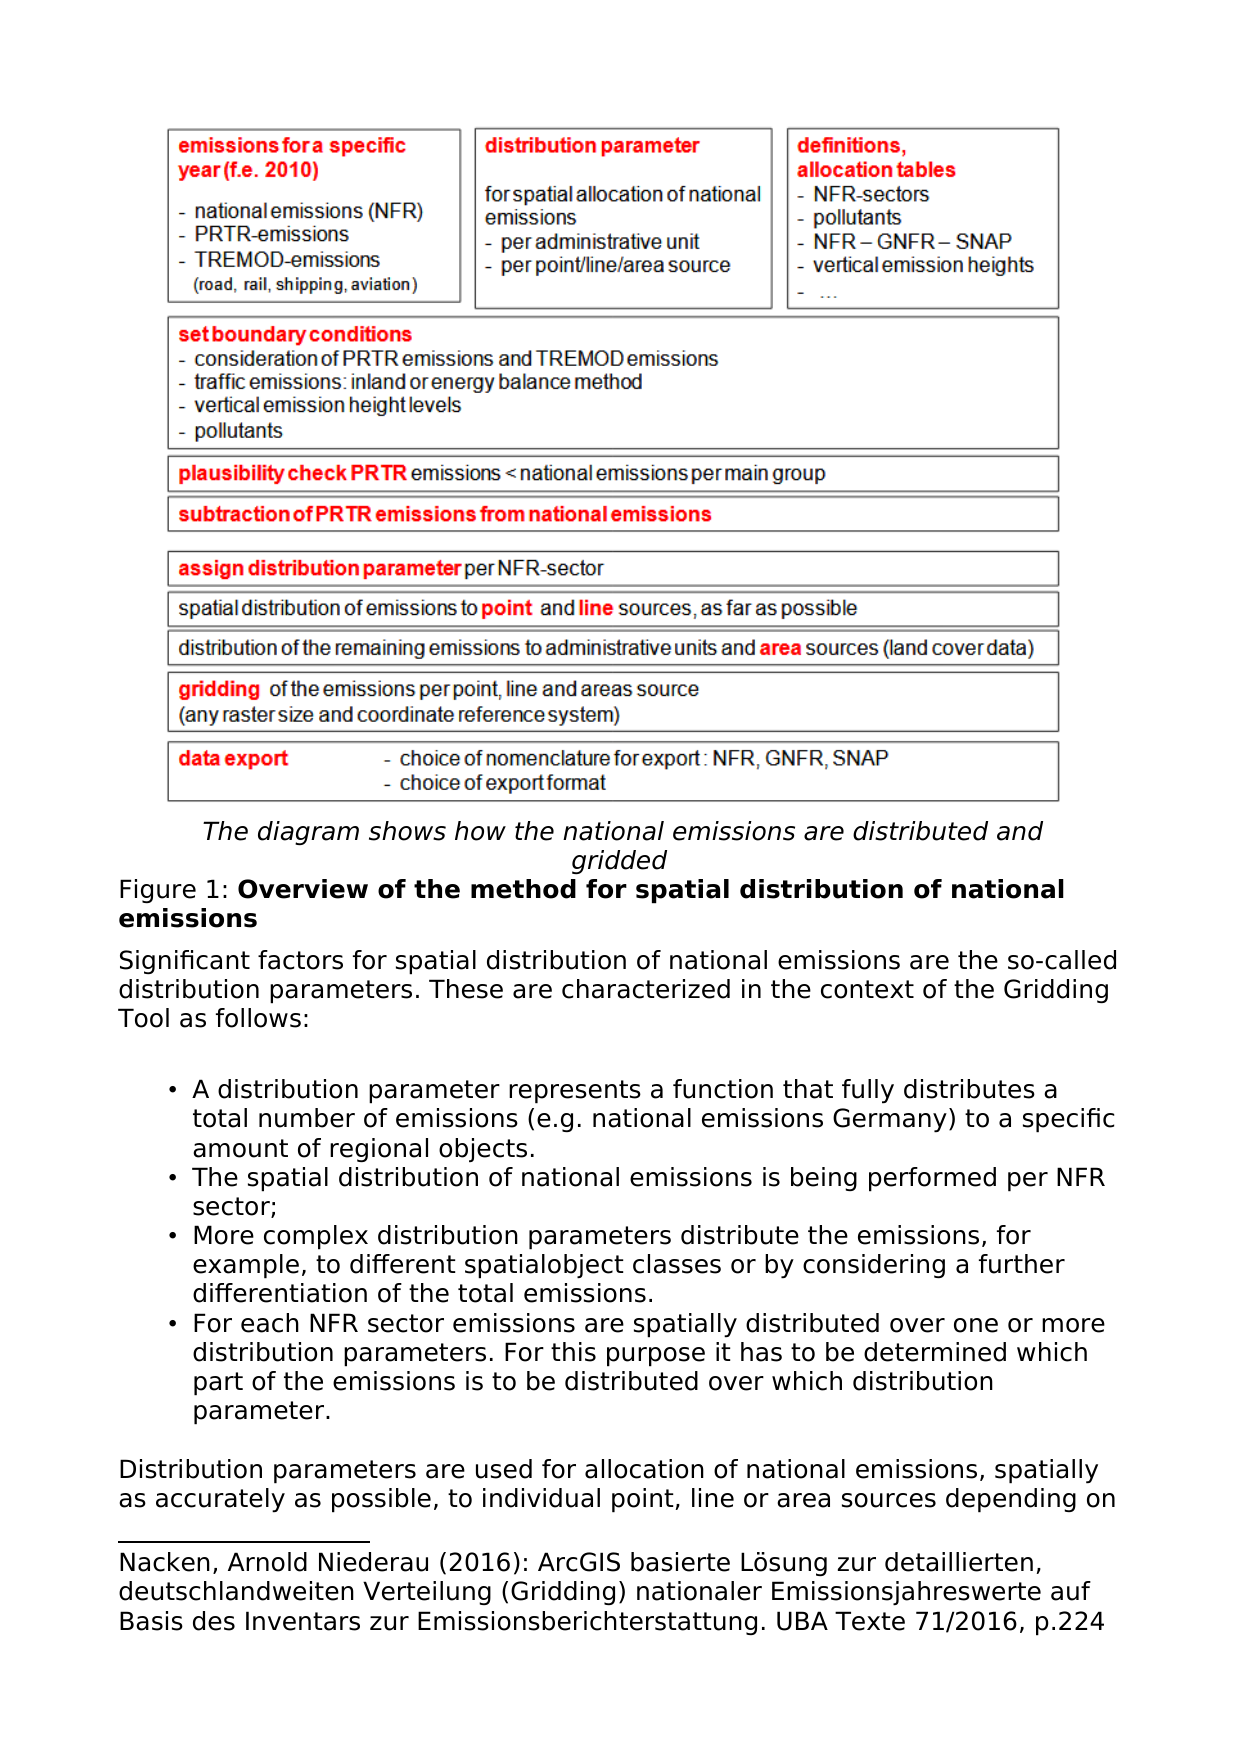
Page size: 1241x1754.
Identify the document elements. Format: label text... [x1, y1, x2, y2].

list A distribution parameter represents a function that fully distributes a total number of emissions (e.g. national emissions Germany) to a specific amount of regional objects. [177, 1075, 1122, 1163]
text Distribution parameters are used for allocation of national emissions, spatially as accurately as possible, to individual point, line or area sources depending on [118, 1455, 1122, 1513]
text Significant factors for spatial distribution of national emissions are the so-called distribution parameters. These are characterized in the context of the Gridding Tool as follows: [118, 946, 1122, 1033]
picture [151, 118, 1089, 817]
text Nacken, Arnold Niederau (2016): ArcGIS basierte Lösung zur detaillierten, deutschlandweiten Verteilung (Gridding) nationaler Emissionsjahreswerte auf Basis des Inventars zur Emissionsberichterstattung. UBA Texte 71/2016, p.224 [118, 1548, 1122, 1636]
list The spatial distribution of national emissions is being performed per NFR sector; [177, 1163, 1122, 1221]
list For each NFR sector emissions are spatially distributed over one or more distribution parameters. For this purpose it has to be determined which part of the emissions is to be distributed over which distribution parameter. [177, 1309, 1122, 1425]
text Figure 1: Overview of the method for spatial distribution of national emissions [118, 118, 1122, 933]
text The diagram shows how the national emissions are distributed and gridded [151, 817, 1089, 875]
list More complex distribution parameters distribute the emissions, for example, to different spatialobject classes or by considering a further differentiation of the total emissions. [177, 1221, 1122, 1309]
